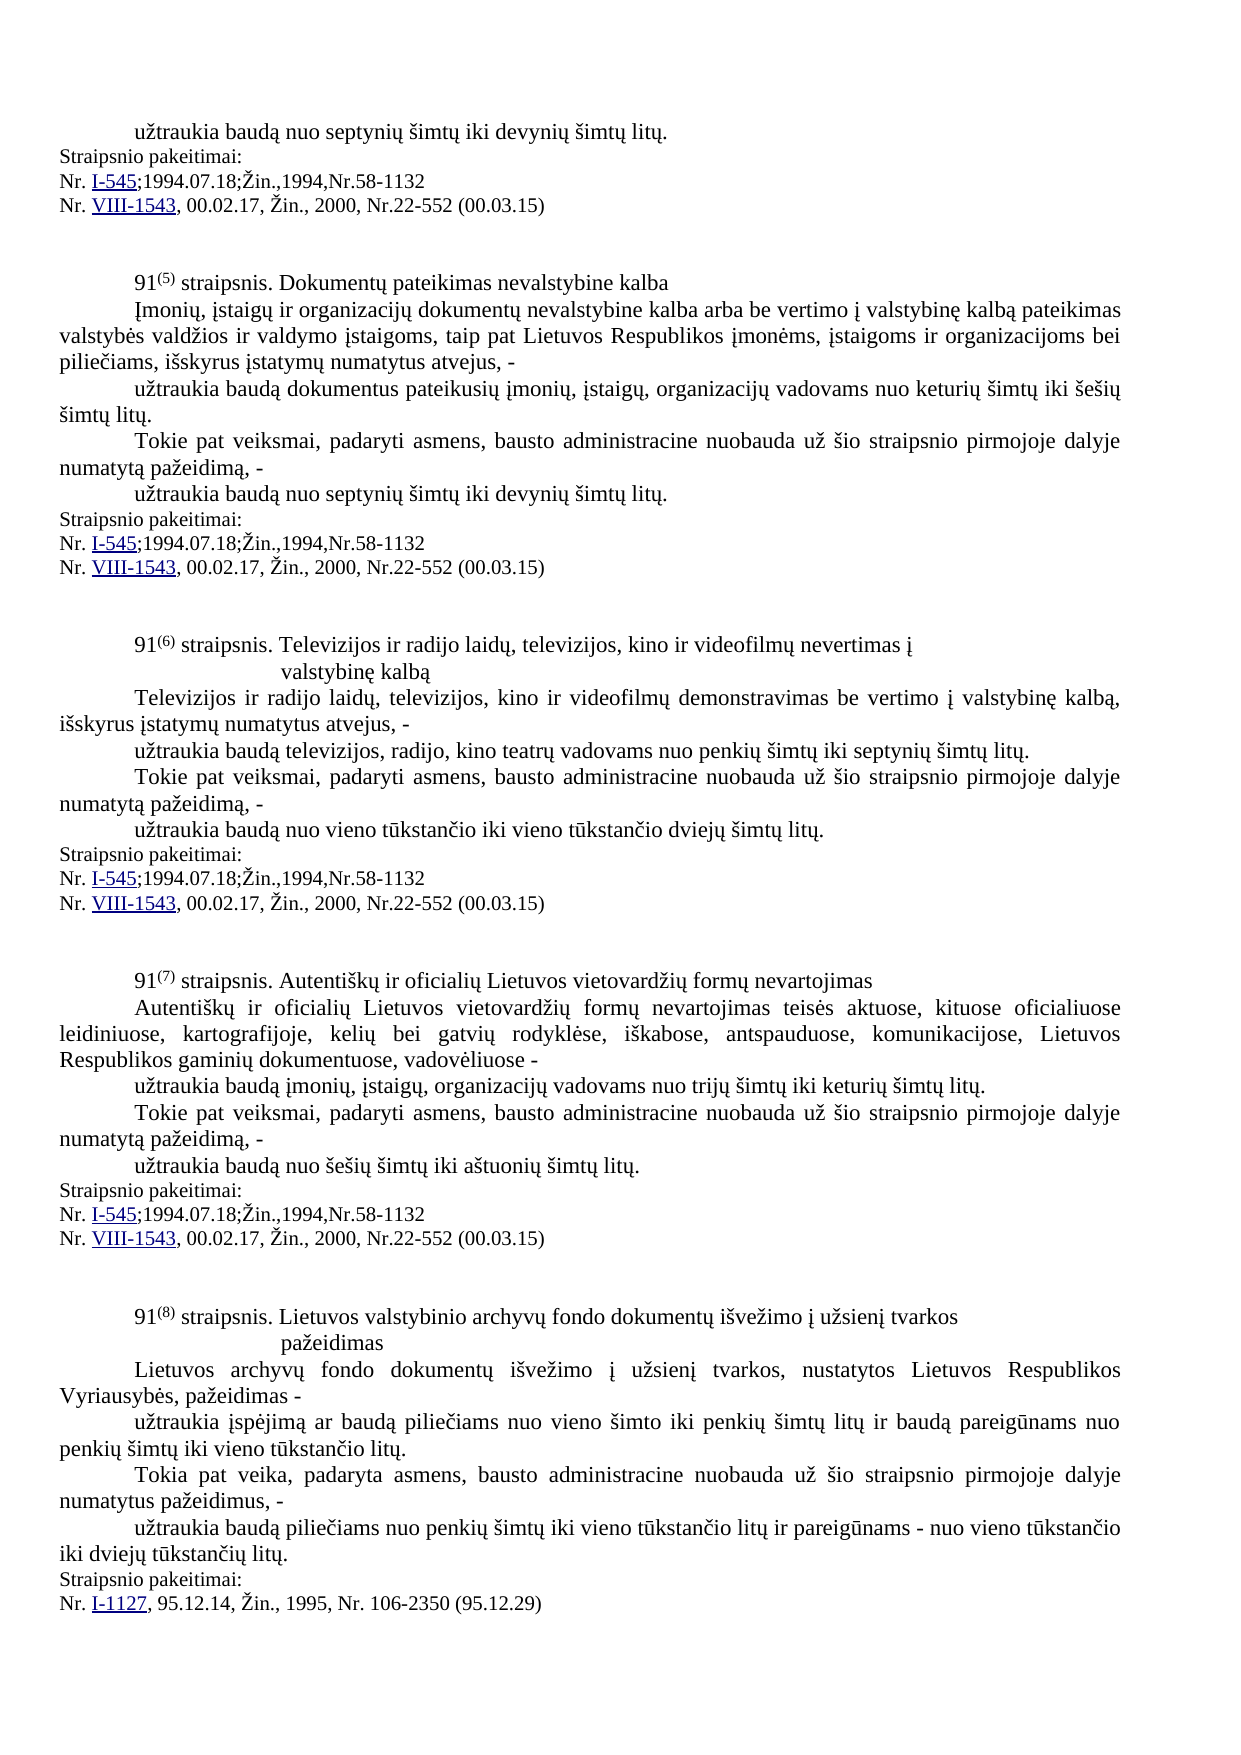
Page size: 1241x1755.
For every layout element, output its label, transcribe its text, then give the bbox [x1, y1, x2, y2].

text užtraukia baudą įmonių, įstaigų, organizacijų vadovams nuo trijų šimtų iki keturių šimtų litų. [59, 1073, 1122, 1099]
text Straipsnio pakeitimai: [59, 1178, 1122, 1202]
text 91(8) straipsnis. Lietuvos valstybinio archyvų fondo dokumentų išvežimo į užsienį tvarkos [59, 1303, 1122, 1329]
text Straipsnio pakeitimai: [59, 842, 1122, 866]
text užtraukia baudą televizijos, radijo, kino teatrų vadovams nuo penkių šimtų iki septynių šimtų litų. [59, 737, 1122, 763]
text Tokie pat veiksmai, padaryti asmens, bausto administracine nuobauda už šio straipsnio pirmojoje dalyje numatytą pažeidimą, - [59, 427, 1122, 480]
text užtraukia baudą nuo septynių šimtų iki devynių šimtų litų. [59, 480, 1122, 507]
text Nr. VIII-1543, 00.02.17, Žin., 2000, Nr.22-552 (00.03.15) [59, 193, 1122, 217]
text Tokie pat veiksmai, padaryti asmens, bausto administracine nuobauda už šio straipsnio pirmojoje dalyje numatytą pažeidimą, - [59, 1099, 1122, 1152]
text užtraukia baudą dokumentus pateikusių įmonių, įstaigų, organizacijų vadovams nuo keturių šimtų iki šešių šimtų litų. [59, 375, 1122, 427]
text Nr. I-545;1994.07.18;Žin.,1994,Nr.58-1132 [59, 866, 1122, 890]
text užtraukia įspėjimą ar baudą piliečiams nuo vieno šimto iki penkių šimtų litų ir baudą pareigūnams nuo penkių šimtų iki vieno tūkstančio litų. [59, 1408, 1122, 1461]
text Lietuvos archyvų fondo dokumentų išvežimo į užsienį tvarkos, nustatytos Lietuvos Respublikos Vyriausybės, pažeidimas - [59, 1356, 1122, 1408]
text Nr. I-1127, 95.12.14, Žin., 1995, Nr. 106-2350 (95.12.29) [59, 1591, 1122, 1614]
text Nr. I-545;1994.07.18;Žin.,1994,Nr.58-1132 [59, 168, 1122, 193]
text 91(6) straipsnis. Televizijos ir radijo laidų, televizijos, kino ir videofilmų nevertimas į [134, 631, 1122, 658]
text Straipsnio pakeitimai: [59, 507, 1122, 531]
text užtraukia baudą nuo vieno tūkstančio iki vieno tūkstančio dviejų šimtų litų. [59, 816, 1122, 842]
text valstybinę kalbą [281, 658, 1122, 684]
text Nr. VIII-1543, 00.02.17, Žin., 2000, Nr.22-552 (00.03.15) [59, 555, 1122, 579]
text Nr. VIII-1543, 00.02.17, Žin., 2000, Nr.22-552 (00.03.15) [59, 1226, 1122, 1250]
text Tokie pat veiksmai, padaryti asmens, bausto administracine nuobauda už šio straipsnio pirmojoje dalyje numatytą pažeidimą, - [59, 763, 1122, 816]
text Tokia pat veika, padaryta asmens, bausto administracine nuobauda už šio straipsnio pirmojoje dalyje numatytus pažeidimus, - [59, 1461, 1122, 1514]
text Autentiškų ir oficialių Lietuvos vietovardžių formų nevartojimas teisės aktuose, kituose oficialiuose leidiniuose, kartografijoje, kelių bei gatvių rodyklėse, iškabose, antspauduose, komunikacijose, Lietuvos Respublikos gaminių dokumentuose, vadovėliuose - [59, 993, 1122, 1073]
text Straipsnio pakeitimai: [59, 144, 1122, 168]
text užtraukia baudą nuo septynių šimtų iki devynių šimtų litų. [59, 118, 1122, 144]
text užtraukia baudą nuo šešių šimtų iki aštuonių šimtų litų. [59, 1152, 1122, 1178]
text Straipsnio pakeitimai: [59, 1566, 1122, 1591]
text 91(7) straipsnis. Autentiškų ir oficialių Lietuvos vietovardžių formų nevartojimas [134, 967, 1122, 993]
text pažeidimas [209, 1329, 1122, 1356]
text Įmonių, įstaigų ir organizacijų dokumentų nevalstybine kalba arba be vertimo į valstybinę kalbą pateikimas valstybės valdžios ir valdymo įstaigoms, taip pat Lietuvos Respublikos įmonėms, įstaigoms ir organizacijoms bei piliečiams, išskyrus įstatymų numatytus atvejus, - [59, 296, 1122, 375]
text Televizijos ir radijo laidų, televizijos, kino ir videofilmų demonstravimas be vertimo į valstybinę kalbą, išskyrus įstatymų numatytus atvejus, - [59, 684, 1122, 737]
text Nr. VIII-1543, 00.02.17, Žin., 2000, Nr.22-552 (00.03.15) [59, 890, 1122, 914]
text Nr. I-545;1994.07.18;Žin.,1994,Nr.58-1132 [59, 531, 1122, 555]
text užtraukia baudą piliečiams nuo penkių šimtų iki vieno tūkstančio litų ir pareigūnams - nuo vieno tūkstančio iki dviejų tūkstančių litų. [59, 1514, 1122, 1566]
text 91(5) straipsnis. Dokumentų pateikimas nevalstybine kalba [59, 269, 1122, 296]
text Nr. I-545;1994.07.18;Žin.,1994,Nr.58-1132 [59, 1202, 1122, 1226]
